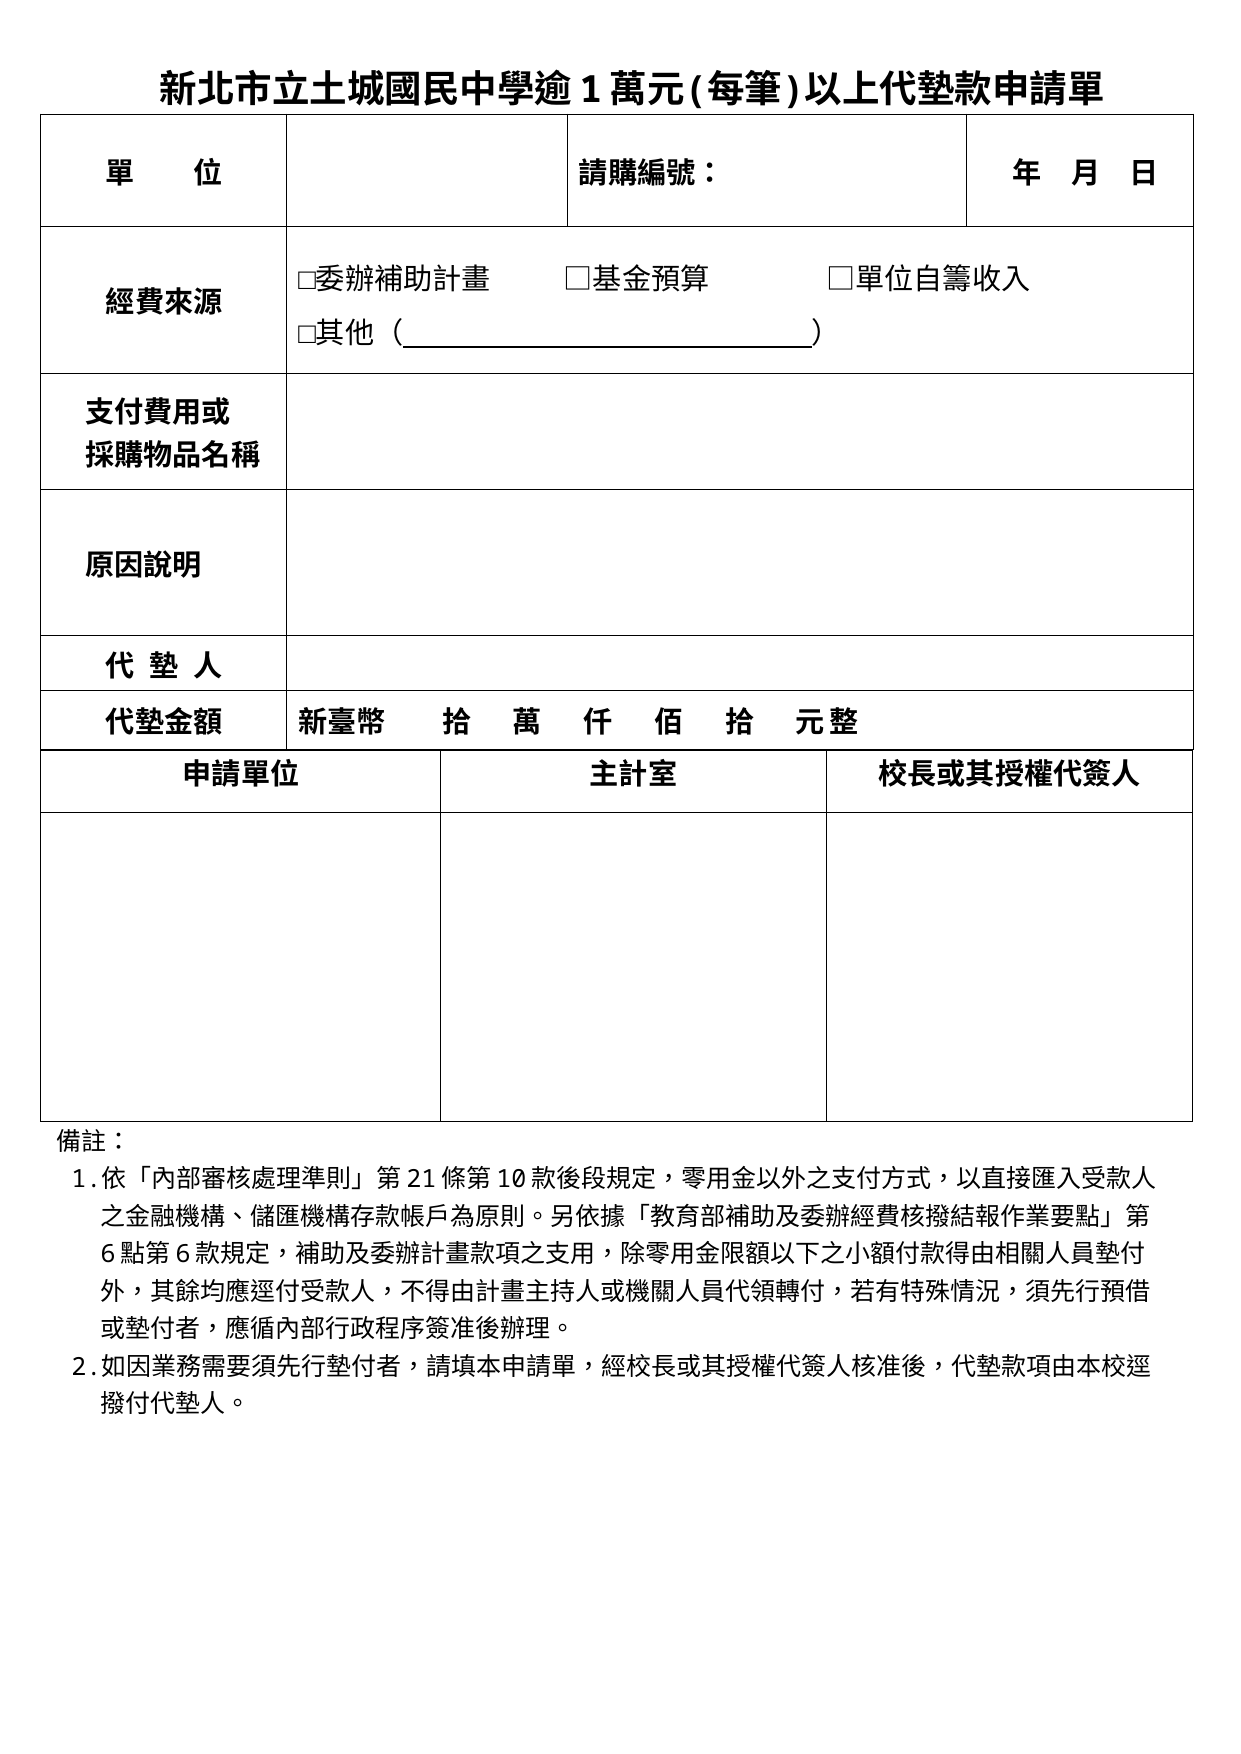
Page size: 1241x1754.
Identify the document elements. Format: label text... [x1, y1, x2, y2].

table_cell 代墊金額 [41, 691, 286, 749]
table_cell □委辦補助計畫 □基金預算 □單位自籌收入 □其他（ ） [287, 227, 1193, 373]
table_cell 代 墊 人 [41, 636, 286, 690]
table_header 主計室 [441, 751, 826, 812]
table_header 校長或其授權代簽人 [827, 751, 1192, 812]
table_cell [287, 490, 1193, 635]
text 備註： [56, 1122, 1169, 1158]
table_cell [441, 813, 826, 1121]
table_header 申請單位 [41, 751, 440, 812]
table_cell 原因說明 [41, 490, 286, 635]
text 1.依「內部審核處理準則」第21條第10款後段規定，零用金以外之支付方式，以直接匯入受款人之金融機構、儲匯機構存款帳戶為原則。另依據「教育部補助及委辦經費核撥結報作業要點」第6點第6款規定，補助及委辦計畫款項之支用，除零用金限額以下之小額付款得由相關人員墊付外，其餘均應逕付受款人，不得由計畫主持人或機關人員代領轉付，若有特殊情況，須先行預借或墊付者，應循內部行政程序簽准後辦理。 [71, 1158, 1169, 1345]
text 2.如因業務需要須先行墊付者，請填本申請單，經校長或其授權代簽人核准後，代墊款項由本校逕撥付代墊人。 [71, 1345, 1169, 1420]
table_cell [287, 636, 1193, 690]
text 新北市立土城國民中學逾1萬元(每筆)以上代墊款申請單 [71, 59, 1193, 113]
table_header [287, 115, 567, 226]
table_cell 支付費用或 採購物品名稱 [41, 374, 286, 489]
table_cell [827, 813, 1192, 1121]
table_cell [287, 374, 1193, 489]
table_header 單 位 [41, 115, 286, 226]
table_header 年 月 日 [967, 115, 1193, 226]
table_cell 新臺幣 拾 萬 仟 佰 拾 元整 [287, 691, 1193, 749]
table_header 請購編號： [568, 115, 966, 226]
table_cell [41, 813, 440, 1121]
table_cell 經費來源 [41, 227, 286, 373]
